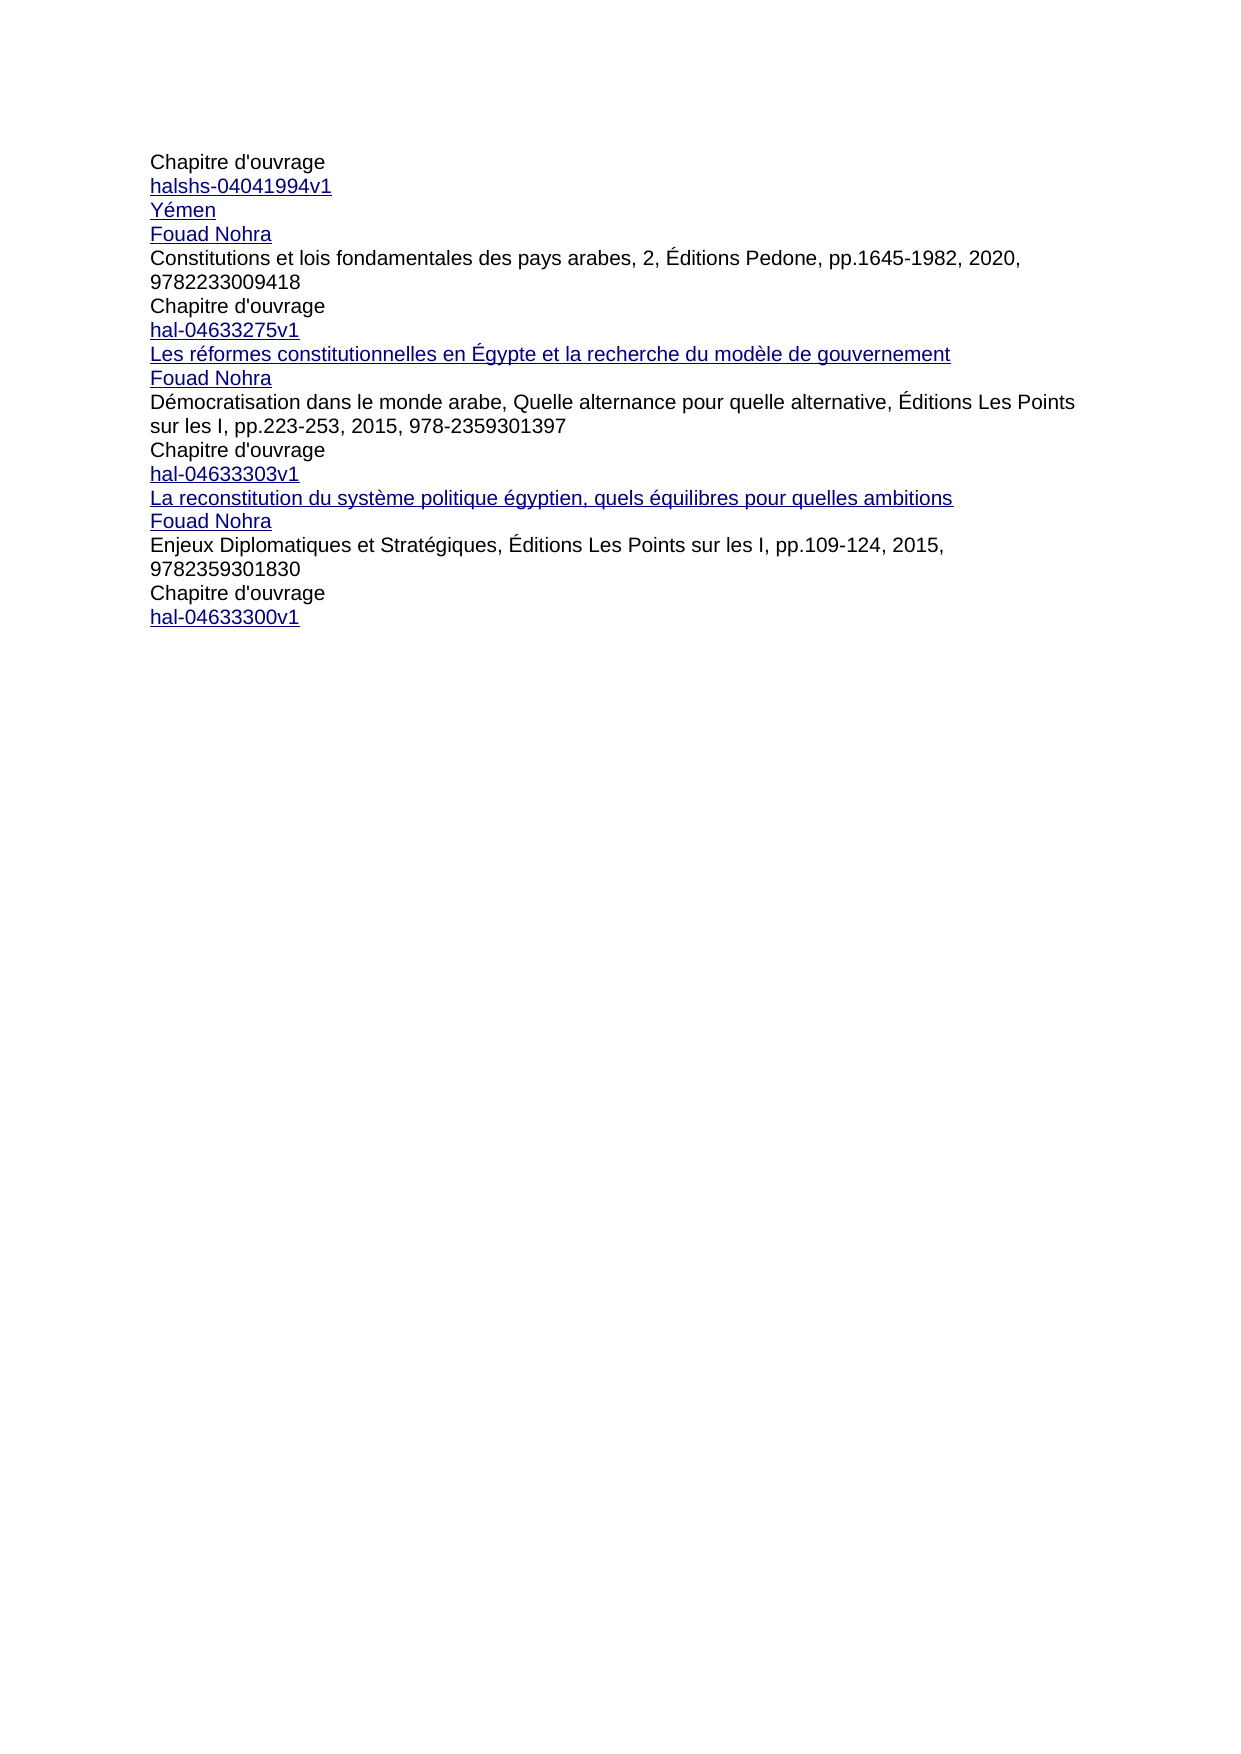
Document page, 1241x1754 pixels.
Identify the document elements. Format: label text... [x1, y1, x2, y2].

table_cell Les réformes constitutionnelles en Égypte et la recherche du modèle de gouvernement Fouad Nohra Démocratisation dans le monde arabe, Quelle alternance pour quelle alternative, Éditions Les Points sur les I, pp.223-253, 2015, 978-2359301397 Chapitre d'ouvrage hal-04633303v1 [150, 342, 1090, 485]
table_cell Chapitre d'ouvrage halshs-04041994v1 [150, 150, 1090, 198]
table_cell Yémen Fouad Nohra Constitutions et lois fondamentales des pays arabes, 2, Éditions Pedone, pp.1645-1982, 2020, 9782233009418 Chapitre d'ouvrage hal-04633275v1 [150, 198, 1090, 342]
table_cell La reconstitution du système politique égyptien, quels équilibres pour quelles ambitions Fouad Nohra Enjeux Diplomatiques et Stratégiques, Éditions Les Points sur les I, pp.109-124, 2015, 9782359301830 Chapitre d'ouvrage hal-04633300v1 [150, 485, 1090, 629]
